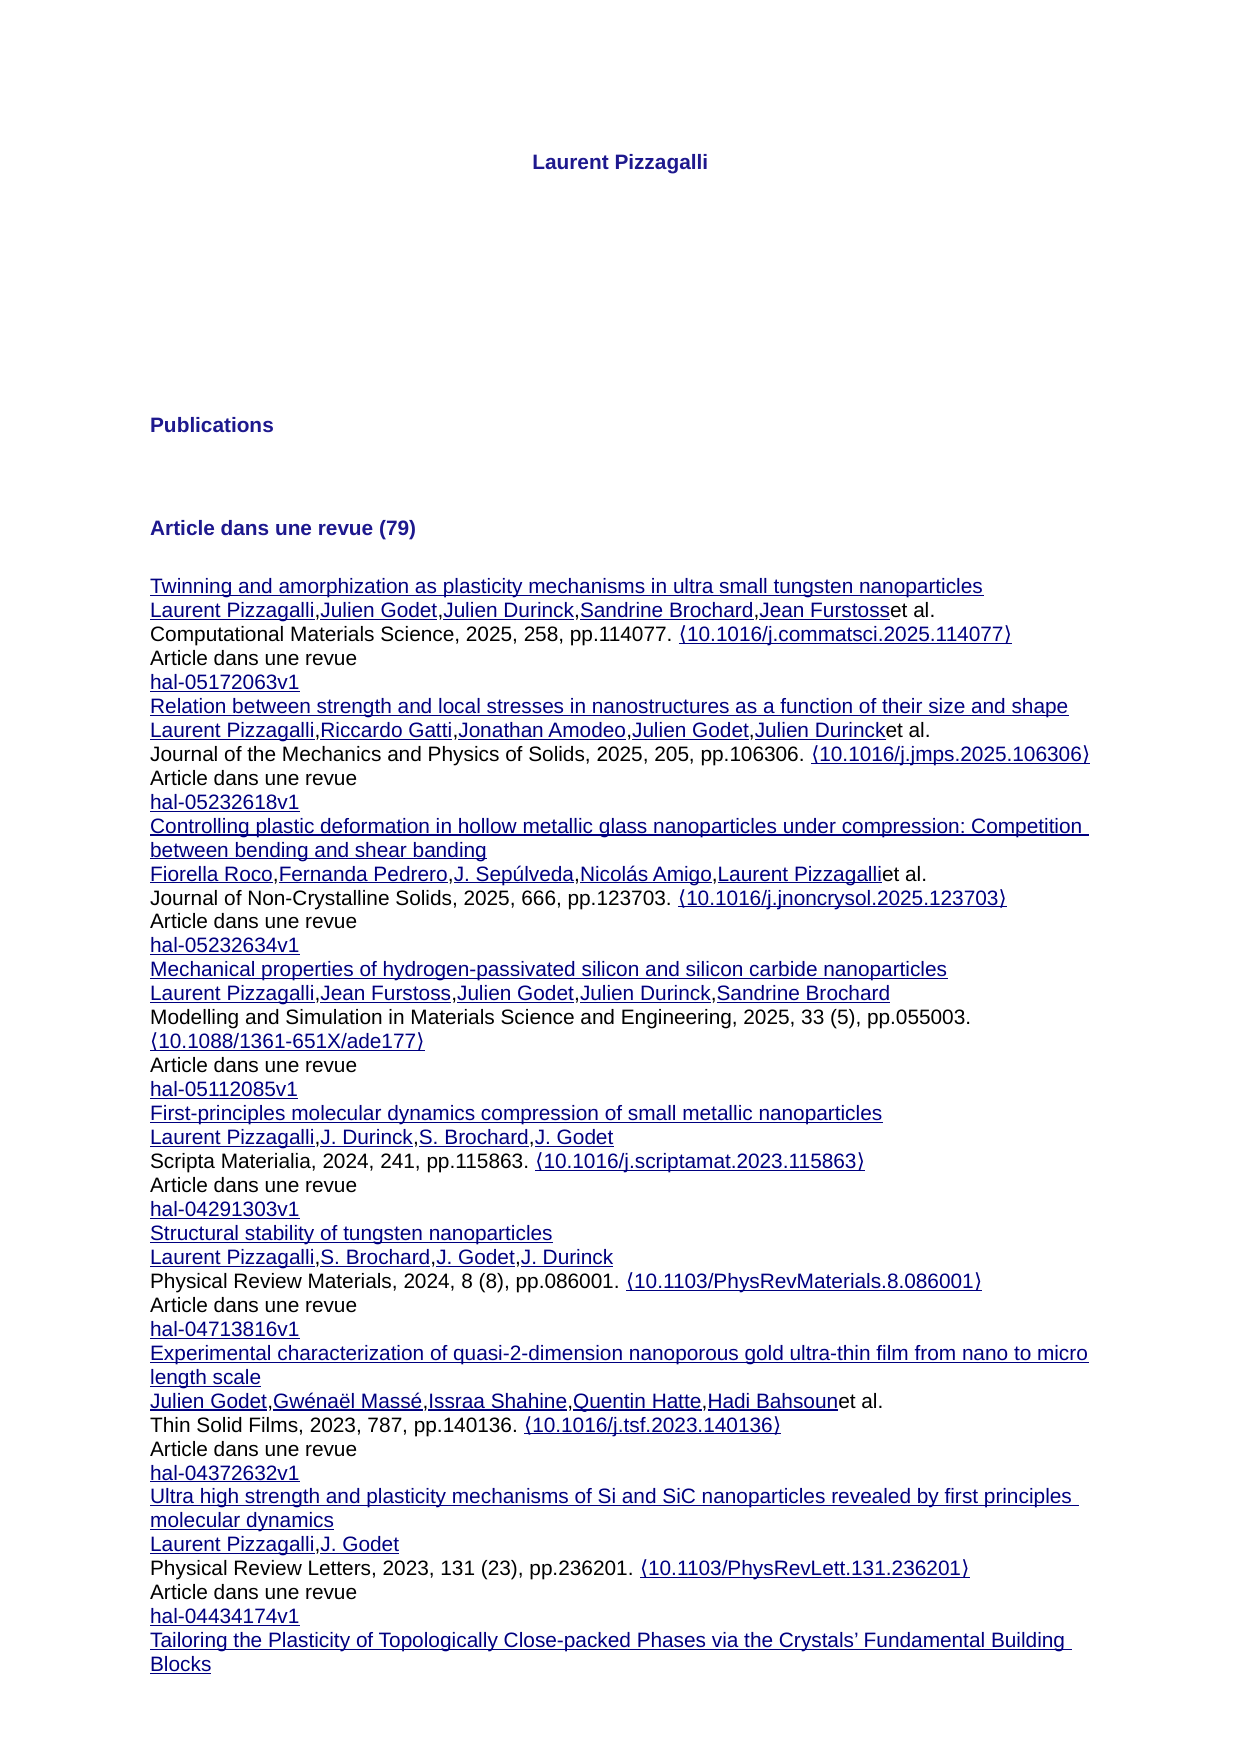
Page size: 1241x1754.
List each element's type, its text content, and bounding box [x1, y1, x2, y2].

table_cell Tailoring the Plasticity of Topologically Close‐packed Phases via the Crystals’ Fundamental Building Blocks [150, 1628, 1090, 1676]
table_cell Structural stability of tungsten nanoparticles Laurent Pizzagalli,S. Brochard,J. Godet,J. Durinck Physical Review Materials, 2024, 8 (8), pp.086001. ⟨10.1103/PhysRevMaterials.8.086001⟩ Article dans une revue hal-04713816v1 [150, 1221, 1090, 1341]
table_header Twinning and amorphization as plasticity mechanisms in ultra small tungsten nanoparticles Laurent Pizzagalli,Julien Godet,Julien Durinck,Sandrine Brochard,Jean Furstosset al. Computational Materials Science, 2025, 258, pp.114077. ⟨10.1016/j.commatsci.2025.114077⟩ Article dans une revue hal-05172063v1 [150, 574, 1090, 694]
table_cell Experimental characterization of quasi-2-dimension nanoporous gold ultra-thin film from nano to micro length scale Julien Godet,Gwénaël Massé,Issraa Shahine,Quentin Hatte,Hadi Bahsounet al. Thin Solid Films, 2023, 787, pp.140136. ⟨10.1016/j.tsf.2023.140136⟩ Article dans une revue hal-04372632v1 [150, 1341, 1090, 1484]
subtitle Article dans une revue (79) [150, 516, 1090, 539]
table_cell First-principles molecular dynamics compression of small metallic nanoparticles Laurent Pizzagalli,J. Durinck,S. Brochard,J. Godet Scripta Materialia, 2024, 241, pp.115863. ⟨10.1016/j.scriptamat.2023.115863⟩ Article dans une revue hal-04291303v1 [150, 1101, 1090, 1221]
table_cell Relation between strength and local stresses in nanostructures as a function of their size and shape Laurent Pizzagalli,Riccardo Gatti,Jonathan Amodeo,Julien Godet,Julien Durincket al. Journal of the Mechanics and Physics of Solids, 2025, 205, pp.106306. ⟨10.1016/j.jmps.2025.106306⟩ Article dans une revue hal-05232618v1 [150, 694, 1090, 813]
subtitle Laurent Pizzagalli [150, 150, 1090, 174]
subtitle Publications [150, 412, 1090, 436]
table_cell Ultra high strength and plasticity mechanisms of Si and SiC nanoparticles revealed by first principles molecular dynamics Laurent Pizzagalli,J. Godet Physical Review Letters, 2023, 131 (23), pp.236201. ⟨10.1103/PhysRevLett.131.236201⟩ Article dans une revue hal-04434174v1 [150, 1484, 1090, 1628]
table_cell Controlling plastic deformation in hollow metallic glass nanoparticles under compression: Competition between bending and shear banding Fiorella Roco,Fernanda Pedrero,J. Sepúlveda,Nicolás Amigo,Laurent Pizzagalliet al. Journal of Non-Crystalline Solids, 2025, 666, pp.123703. ⟨10.1016/j.jnoncrysol.2025.123703⟩ Article dans une revue hal-05232634v1 [150, 814, 1090, 957]
table_cell Mechanical properties of hydrogen-passivated silicon and silicon carbide nanoparticles Laurent Pizzagalli,Jean Furstoss,Julien Godet,Julien Durinck,Sandrine Brochard Modelling and Simulation in Materials Science and Engineering, 2025, 33 (5), pp.055003. ⟨10.1088/1361-651X/ade177⟩ Article dans une revue hal-05112085v1 [150, 957, 1090, 1101]
